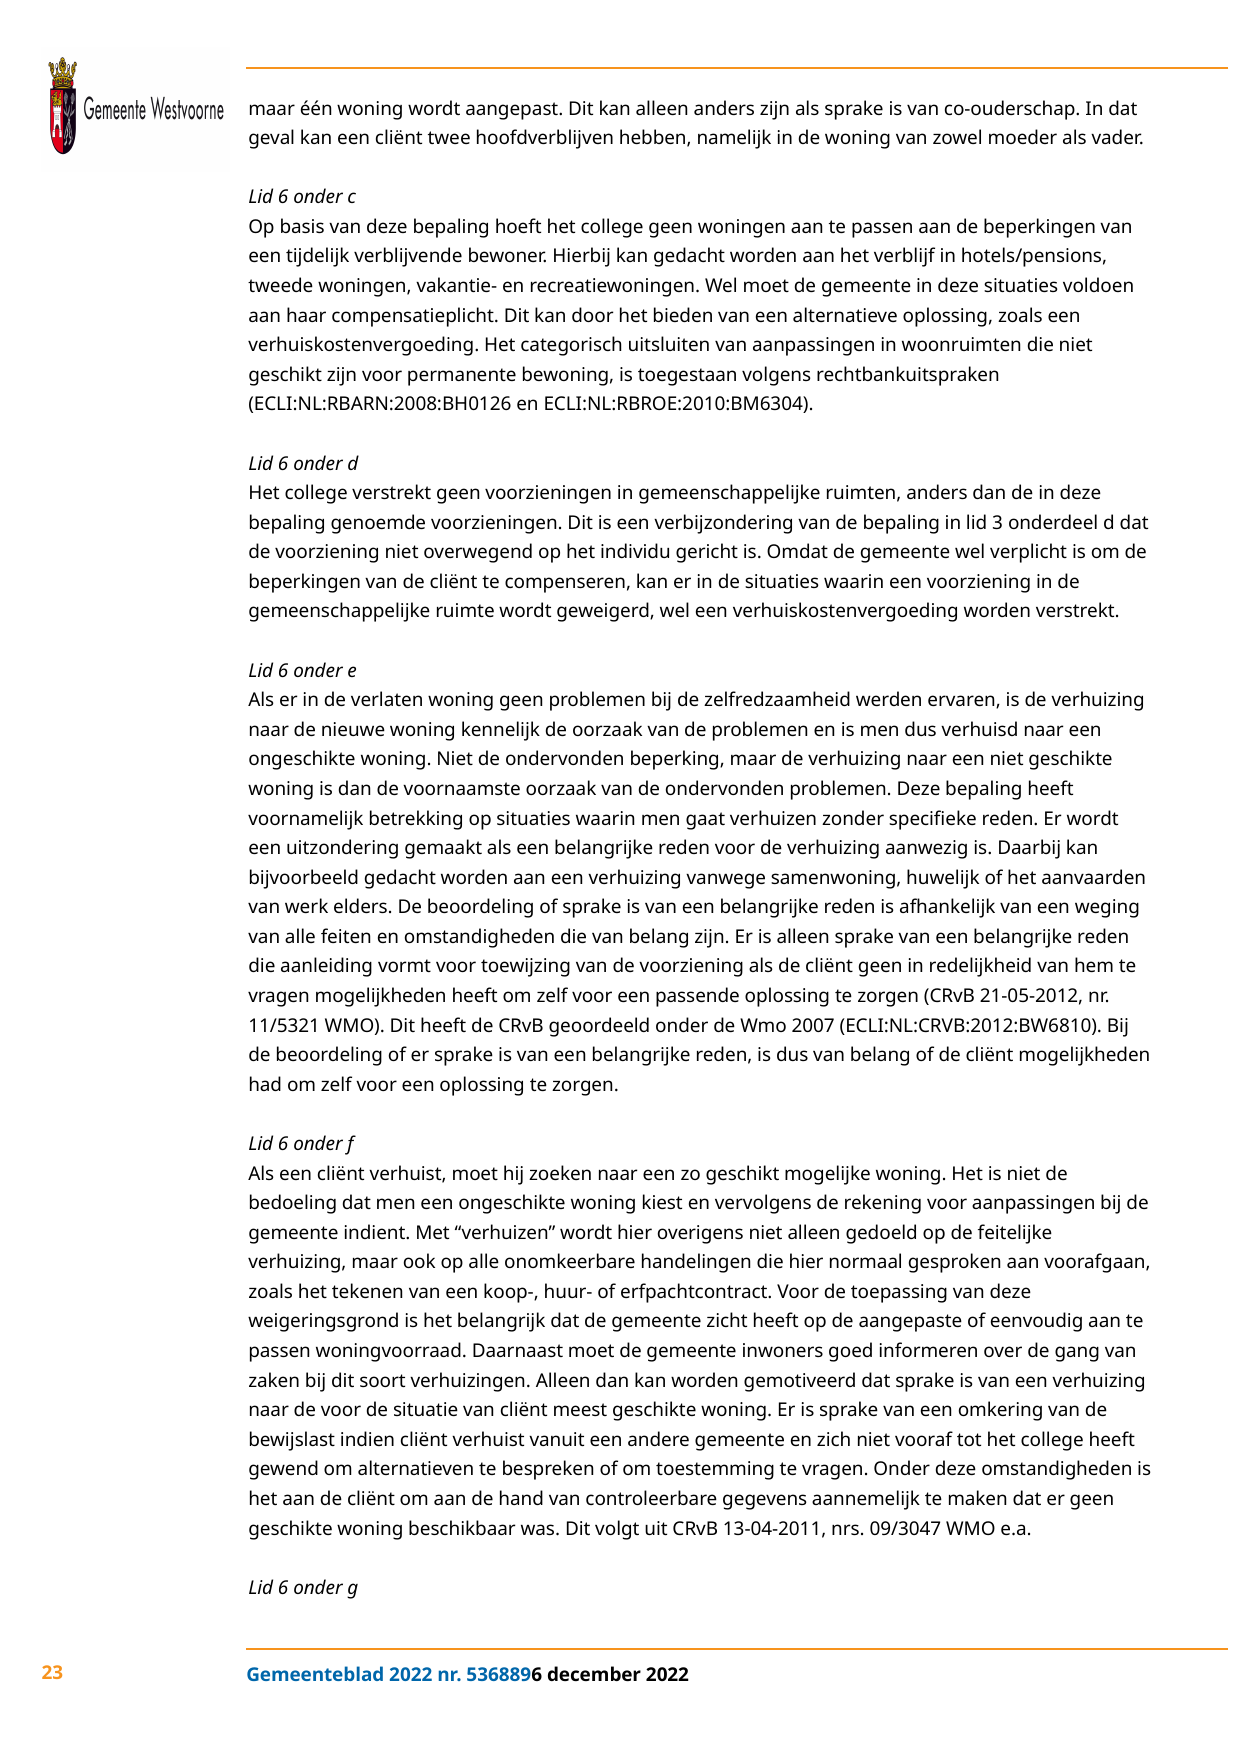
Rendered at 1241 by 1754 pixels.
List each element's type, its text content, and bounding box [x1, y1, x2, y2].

text Lid 6 onder d [248, 450, 1152, 476]
text Lid 6 onder e [248, 657, 1152, 683]
text Het college verstrekt geen voorzieningen in gemeenschappelijke ruimten, anders dan de in deze bepaling genoemde voorzieningen. Dit is een verbijzondering van de bepaling in lid 3 onderdeel d dat de voorziening niet overwegend op het individu gericht is. Omdat de gemeente wel verplicht is om de beperkingen van de cliënt te compenseren, kan er in de situaties waarin een voorziening in de gemeenschappelijke ruimte wordt geweigerd, wel een verhuiskostenvergoeding worden verstrekt. [248, 479, 1152, 623]
text Op basis van deze bepaling hoeft het college geen woningen aan te passen aan de beperkingen van een tijdelijk verblijvende bewoner. Hierbij kan gedacht worden aan het verblijf in hotels/pensions, tweede woningen, vakantie‐ en recreatiewoningen. Wel moet de gemeente in deze situaties voldoen aan haar compensatieplicht. Dit kan door het bieden van een alternatieve oplossing, zoals een verhuiskostenvergoeding. Het categorisch uitsluiten van aanpassingen in woonruimten die niet geschikt zijn voor permanente bewoning, is toegestaan volgens rechtbankuitspraken (ECLI:NL:RBARN:2008:BH0126 en ECLI:NL:RBROE:2010:BM6304). [248, 213, 1152, 416]
text Als een cliënt verhuist, moet hij zoeken naar een zo geschikt mogelijke woning. Het is niet de bedoeling dat men een ongeschikte woning kiest en vervolgens de rekening voor aanpassingen bij de gemeente indient. Met “verhuizen” wordt hier overigens niet alleen gedoeld op de feitelijke verhuizing, maar ook op alle onomkeerbare handelingen die hier normaal gesproken aan voorafgaan, zoals het tekenen van een koop-, huur- of erfpachtcontract. Voor de toepassing van deze weigeringsgrond is het belangrijk dat de gemeente zicht heeft op de aangepaste of eenvoudig aan te passen woningvoorraad. Daarnaast moet de gemeente inwoners goed informeren over de gang van zaken bij dit soort verhuizingen. Alleen dan kan worden gemotiveerd dat sprake is van een verhuizing naar de voor de situatie van cliënt meest geschikte woning. Er is sprake van een omkering van de bewijslast indien cliënt verhuist vanuit een andere gemeente en zich niet vooraf tot het college heeft gewend om alternatieven te bespreken of om toestemming te vragen. Onder deze omstandigheden is het aan de cliënt om aan de hand van controleerbare gegevens aannemelijk te maken dat er geen geschikte woning beschikbaar was. Dit volgt uit CRvB 13-04-2011, nrs. 09/3047 WMO e.a. [248, 1160, 1152, 1541]
text Lid 6 onder c [248, 183, 1152, 209]
text Lid 6 onder f [248, 1130, 1152, 1156]
picture [41, 47, 231, 172]
text Als er in de verlaten woning geen problemen bij de zelfredzaamheid werden ervaren, is de verhuizing naar de nieuwe woning kennelijk de oorzaak van de problemen en is men dus verhuisd naar een ongeschikte woning. Niet de ondervonden beperking, maar de verhuizing naar een niet geschikte woning is dan de voornaamste oorzaak van de ondervonden problemen. Deze bepaling heeft voornamelijk betrekking op situaties waarin men gaat verhuizen zonder specifieke reden. Er wordt een uitzondering gemaakt als een belangrijke reden voor de verhuizing aanwezig is. Daarbij kan bijvoorbeeld gedacht worden aan een verhuizing vanwege samenwoning, huwelijk of het aanvaarden van werk elders. De beoordeling of sprake is van een belangrijke reden is afhankelijk van een weging van alle feiten en omstandigheden die van belang zijn. Er is alleen sprake van een belangrijke reden die aanleiding vormt voor toewijzing van de voorziening als de cliënt geen in redelijkheid van hem te vragen mogelijkheden heeft om zelf voor een passende oplossing te zorgen (CRvB 21-05-2012, nr. 11/5321 WMO). Dit heeft de CRvB geoordeeld onder de Wmo 2007 (ECLI:NL:CRVB:2012:BW6810). Bij de beoordeling of er sprake is van een belangrijke reden, is dus van belang of de cliënt mogelijkheden had om zelf voor een oplossing te zorgen. [248, 686, 1152, 1097]
text maar één woning wordt aangepast. Dit kan alleen anders zijn als sprake is van co-ouderschap. In dat geval kan een cliënt twee hoofdverblijven hebben, namelijk in de woning van zowel moeder als vader. [248, 95, 1152, 150]
text Lid 6 onder g [248, 1574, 1152, 1600]
